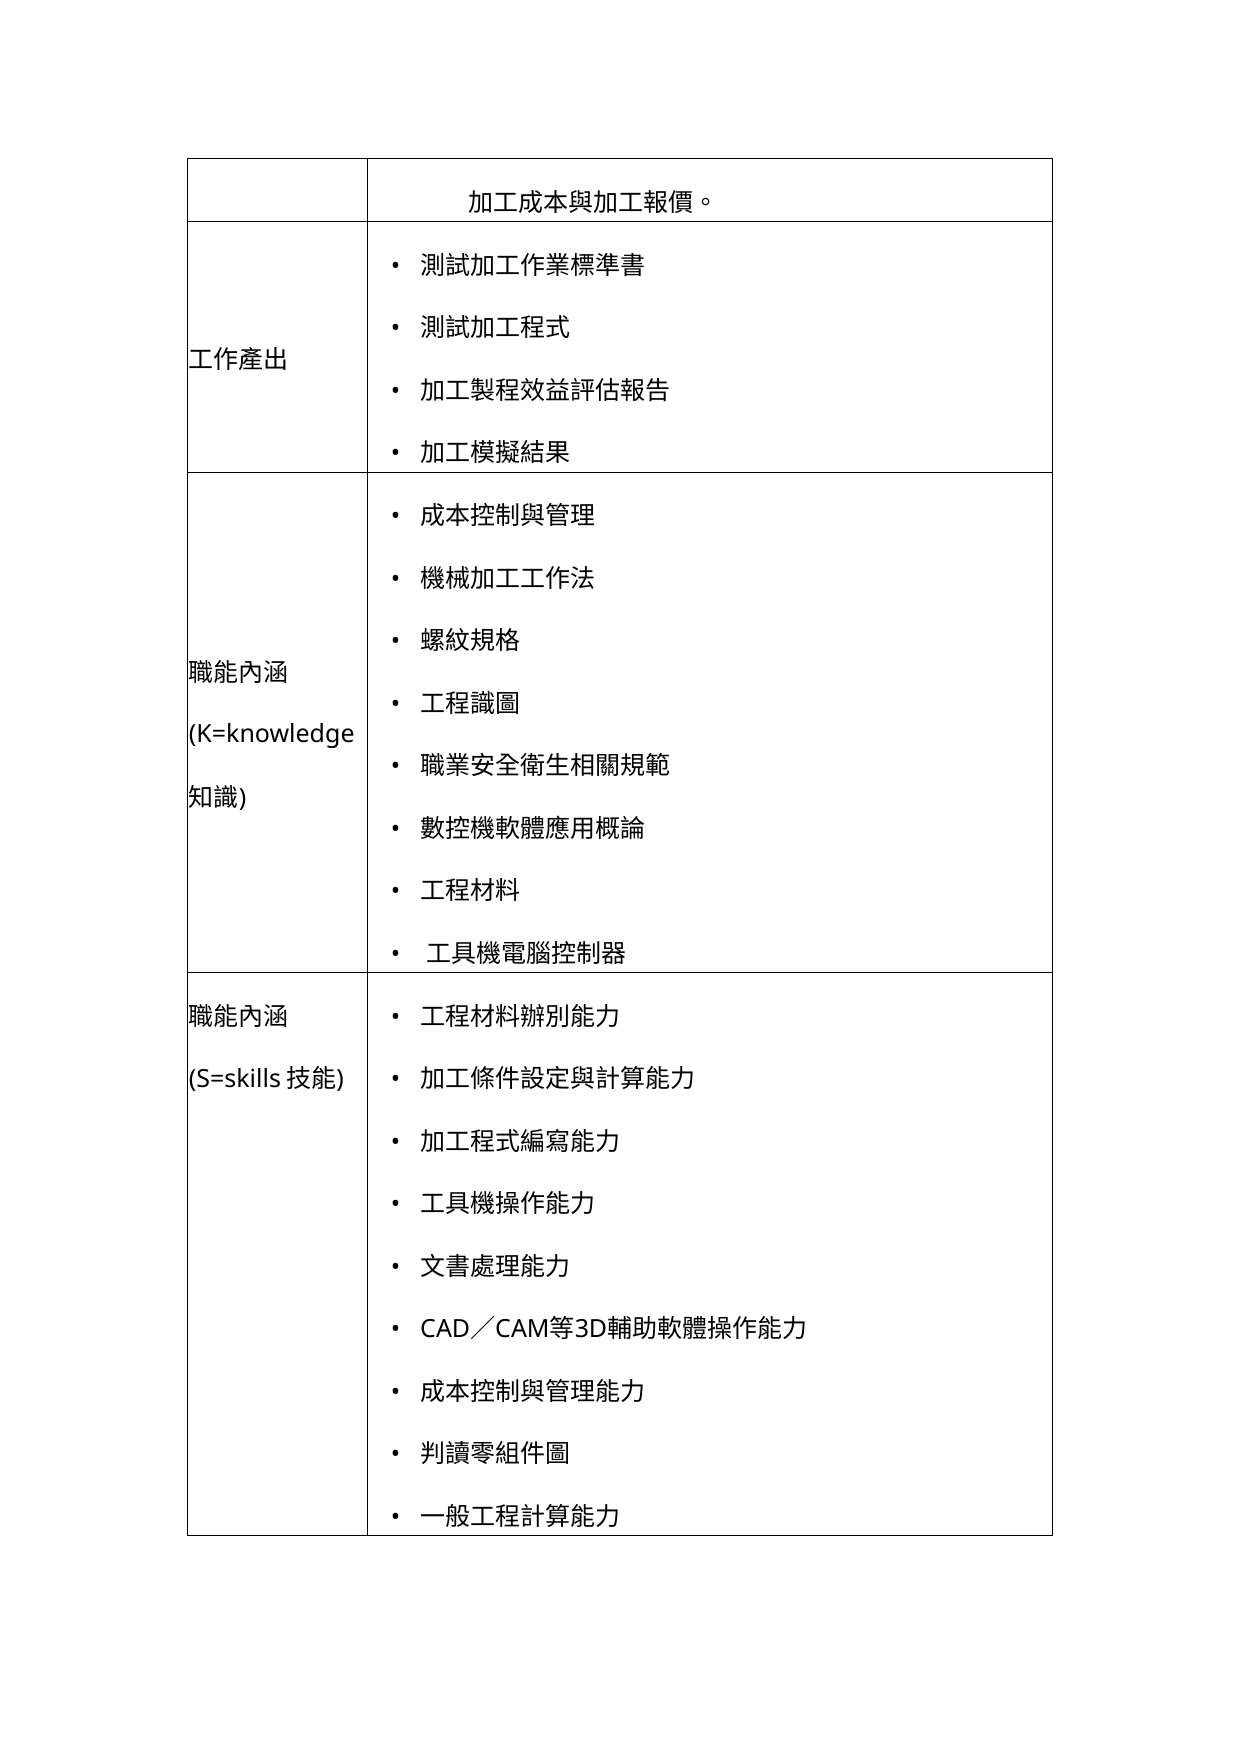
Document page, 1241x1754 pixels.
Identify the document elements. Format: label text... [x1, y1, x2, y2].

table_cell 測試加工作業標準書 測試加工程式 加工製程效益評估報告 加工模擬結果 [368, 222, 1052, 472]
table_cell 零組件圖判讀 能夠根據零組件圖辨別工件的徑向、軸向尺寸、表面粗糙度與幾何公差。 依據刀具及工件形狀、材質決定基本加工程序。 加工程式編寫及轉出 利用工具機控制器內建功能或一般電腦上的CAD／CAM軟體，設定原始加工條件如加工設定座標、刀塔數量、刀具編號等項目。 依據工件材質、直徑大小、加工特徵，以及刀具商提供之各廠牌刀具使用建議條件選用刀具。 設定與計算各加工階段的車削及銑削程式參數，包含切削速度、主軸轉速、進給率、切削深度、表面粗糙度等條件，進行加工模擬。 依據各項設定的條件，撰寫加工作業標準書。 依據加工模擬結果，配合CAM軟體或工具機控制器輸出程式。 加工工時計算與效益評估 依據加工模擬結果，計算加工工時，並評估是否符合加工成本與加工報價。 [368, 159, 1052, 221]
table_cell 職能內涵 (K=knowledge知識) [188, 473, 367, 972]
table_cell 工程材料辦別能力 加工條件設定與計算能力 加工程式編寫能力 工具機操作能力 文書處理能力 CAD／CAM等3D輔助軟體操作能力 成本控制與管理能力 判讀零組件圖 一般工程計算能力 判讀工具機座標軸 刀具選用與研磨能力 價值判斷能力 成果導向能力 [368, 973, 1052, 1535]
table_cell 成本控制與管理 機械加工工作法 螺紋規格 工程識圖 職業安全衛生相關規範 數控機軟體應用概論 工程材料 工具機電腦控制器 [368, 473, 1052, 972]
table_cell [188, 159, 367, 221]
table_cell 職能內涵 (S=skills技能) [188, 973, 367, 1535]
table_cell 工作產出 [188, 222, 367, 472]
